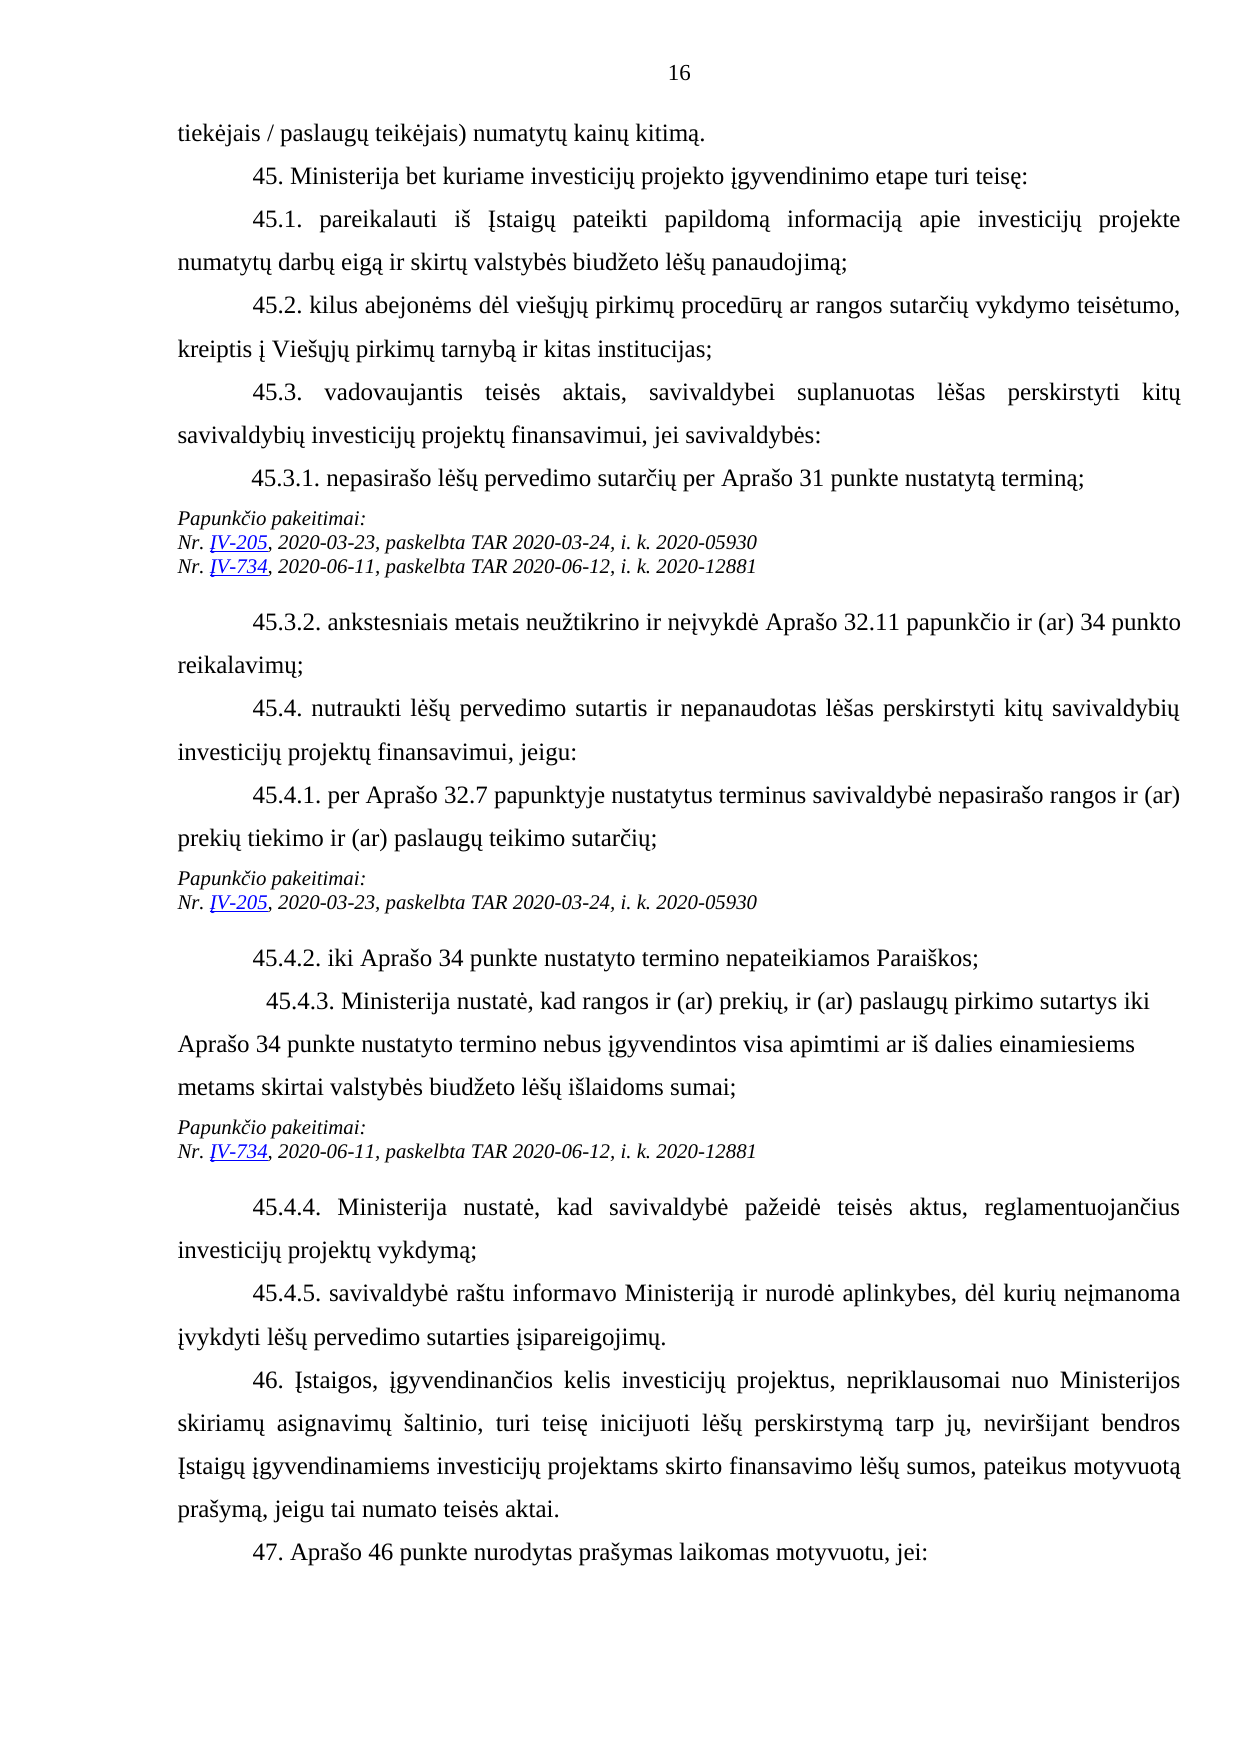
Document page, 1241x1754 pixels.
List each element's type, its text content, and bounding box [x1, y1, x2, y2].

text 45.4. nutraukti lėšų pervedimo sutartis ir nepanaudotas lėšas perskirstyti kitų savivaldybių investicijų projektų finansavimui, jeigu: [177, 693, 1181, 765]
text tiekėjais / paslaugų teikėjais) numatytų kainų kitimą. [177, 118, 1181, 147]
text 47. Aprašo 46 punkte nurodytas prašymas laikomas motyvuotu, jei: [177, 1537, 1181, 1566]
text Nr. ĮV-205, 2020-03-23, paskelbta TAR 2020-03-24, i. k. 2020-05930 [177, 890, 1181, 914]
text Papunkčio pakeitimai: [177, 866, 1181, 890]
text 46. Įstaigos, įgyvendinančios kelis investicijų projektus, nepriklausomai nuo Ministerijos skiriamų asignavimų šaltinio, turi teisę inicijuoti lėšų perskirstymą tarp jų, neviršijant bendros Įstaigų įgyvendinamiems investicijų projektams skirto finansavimo lėšų sumos, pateikus motyvuotą prašymą, jeigu tai numato teisės aktai. [177, 1365, 1181, 1523]
text 45.4.1. per Aprašo 32.7 papunktyje nustatytus terminus savivaldybė nepasirašo rangos ir (ar) prekių tiekimo ir (ar) paslaugų teikimo sutarčių; [177, 780, 1181, 852]
text 45.3.1. nepasirašo lėšų pervedimo sutarčių per Aprašo 31 punkte nustatytą terminą; [177, 463, 1181, 492]
text Papunkčio pakeitimai: [177, 506, 1181, 530]
text 45.4.5. savivaldybė raštu informavo Ministeriją ir nurodė aplinkybes, dėl kurių neįmanoma įvykdyti lėšų pervedimo sutarties įsipareigojimų. [177, 1278, 1181, 1350]
text Nr. ĮV-205, 2020-03-23, paskelbta TAR 2020-03-24, i. k. 2020-05930 [177, 530, 1181, 554]
text 45.1. pareikalauti iš Įstaigų pateikti papildomą informaciją apie investicijų projekte numatytų darbų eigą ir skirtų valstybės biudžeto lėšų panaudojimą; [177, 204, 1181, 276]
text 45.4.2. iki Aprašo 34 punkte nustatyto termino nepateikiamos Paraiškos; [177, 943, 1181, 972]
text 45.4.4. Ministerija nustatė, kad savivaldybė pažeidė teisės aktus, reglamentuojančius investicijų projektų vykdymą; [177, 1192, 1181, 1264]
text 45.3. vadovaujantis teisės aktais, savivaldybei suplanuotas lėšas perskirstyti kitų savivaldybių investicijų projektų finansavimui, jei savivaldybės: [177, 377, 1181, 449]
text 45. Ministerija bet kuriame investicijų projekto įgyvendinimo etape turi teisę: [177, 161, 1181, 190]
text 45.2. kilus abejonėms dėl viešųjų pirkimų procedūrų ar rangos sutarčių vykdymo teisėtumo, kreiptis į Viešųjų pirkimų tarnybą ir kitas institucijas; [177, 291, 1181, 362]
text Nr. ĮV-734, 2020-06-11, paskelbta TAR 2020-06-12, i. k. 2020-12881 [177, 1139, 1181, 1163]
text Nr. ĮV-734, 2020-06-11, paskelbta TAR 2020-06-12, i. k. 2020-12881 [177, 554, 1181, 578]
text 45.4.3. Ministerija nustatė, kad rangos ir (ar) prekių, ir (ar) paslaugų pirkimo sutartys iki Aprašo 34 punkte nustatyto termino nebus įgyvendintos visa apimtimi ar iš dalies einamiesiems metams skirtai valstybės biudžeto lėšų išlaidoms sumai; [177, 986, 1181, 1101]
text 45.3.2. ankstesniais metais neužtikrino ir neįvykdė Aprašo 32.11 papunkčio ir (ar) 34 punkto reikalavimų; [177, 607, 1181, 679]
text Papunkčio pakeitimai: [177, 1115, 1181, 1139]
